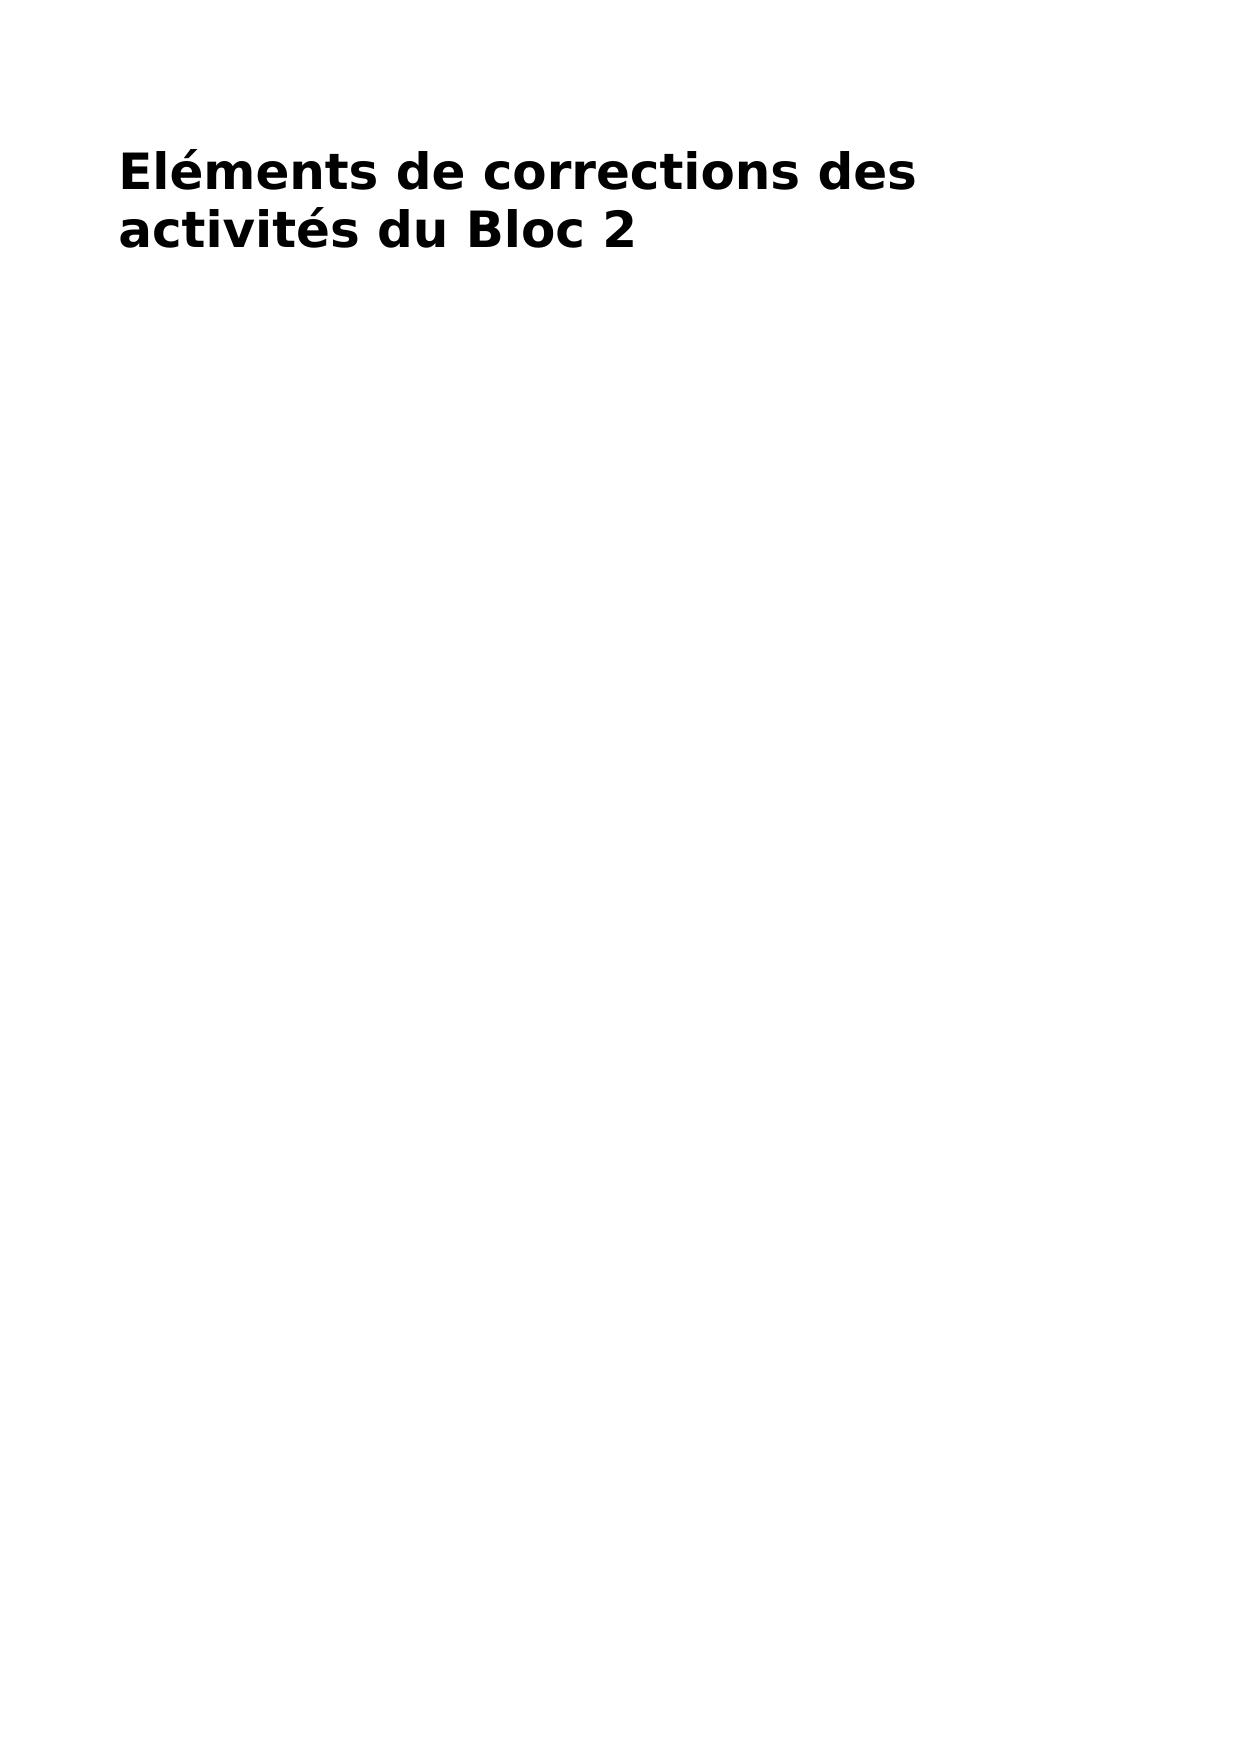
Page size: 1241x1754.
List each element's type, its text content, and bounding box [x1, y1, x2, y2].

subtitle Eléments de corrections des activités du Bloc 2 [118, 143, 1122, 259]
